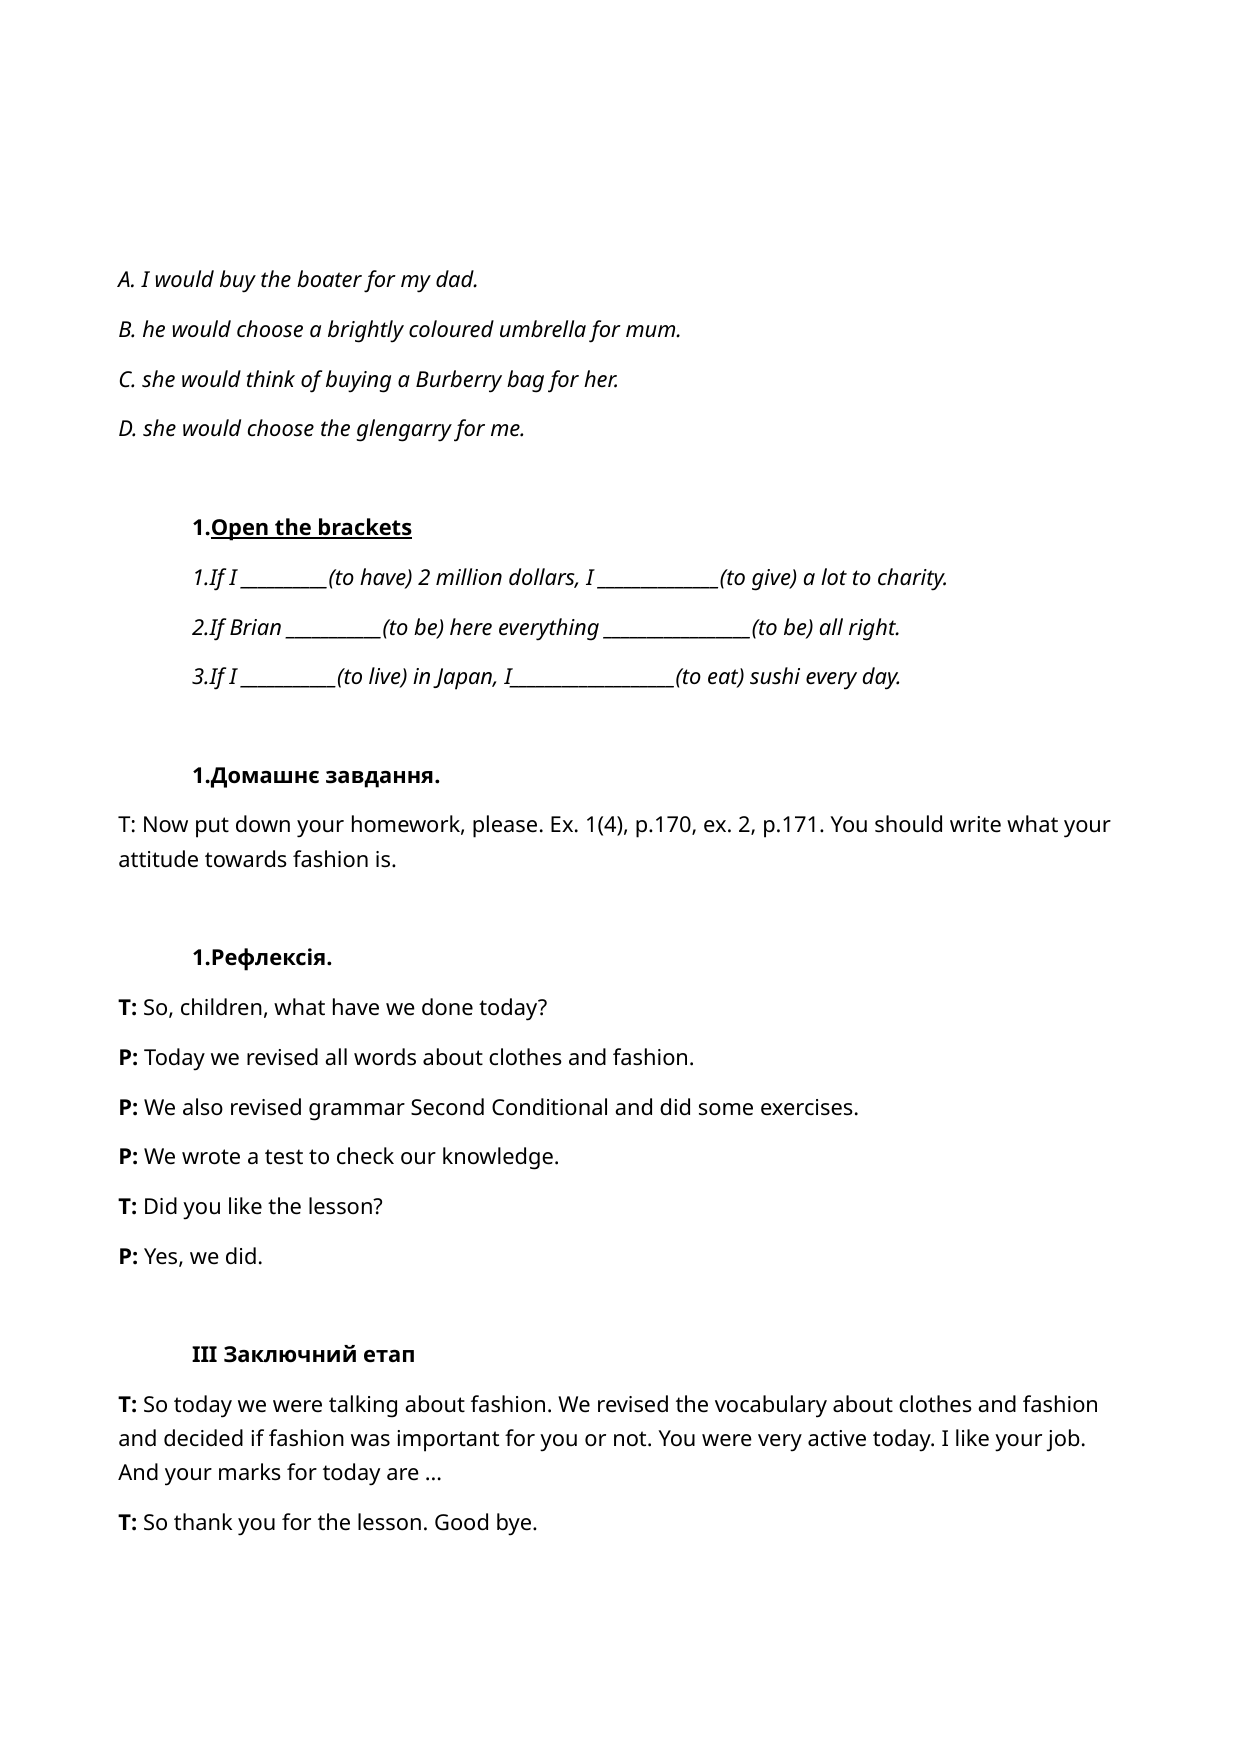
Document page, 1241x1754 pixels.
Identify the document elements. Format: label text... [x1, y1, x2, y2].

text D. she would choose the glengarry for me. [118, 413, 1122, 443]
text P: We wrote a test to check our knowledge. [118, 1141, 1122, 1171]
list If Brian ___________(to be) here everything _________________(to be) all right. [118, 611, 1122, 641]
text P: Yes, we did. [118, 1241, 1122, 1271]
text T: Did you like the lesson? [118, 1191, 1122, 1221]
list If I __________(to have) 2 million dollars, I ______________(to give) a lot to charity. [118, 562, 1122, 591]
text T: So thank you for the lesson. Good bye. [118, 1507, 1122, 1537]
list If I ___________(to live) in Japan, I___________________(to eat) sushi every day. [118, 661, 1122, 691]
text T: Now put down your homework, please. Ex. 1(4), p.170, ex. 2, p.171. You should write what your attitude towards fashion is. [118, 809, 1122, 873]
text A. I would buy the boater for my dad. [118, 264, 1122, 294]
text P: Today we revised all words about clothes and fashion. [118, 1042, 1122, 1071]
list Open the brackets [118, 512, 1122, 542]
text C. she would think of buying a Burberry bag for her. [118, 364, 1122, 393]
list Домашнє завдання. [118, 760, 1122, 789]
text T: So today we were talking about fashion. We revised the vocabulary about clothes and fashion and decided if fashion was important for you or not. You were very active today. I like your job. And your marks for today are … [118, 1389, 1122, 1487]
text B. he would choose a brightly coloured umbrella for mum. [118, 314, 1122, 344]
list ІІІ Заключний етап [118, 1339, 1122, 1369]
text P: We also revised grammar Second Conditional and did some exercises. [118, 1091, 1122, 1121]
list Рефлексія. [118, 942, 1122, 972]
text T: So, children, what have we done today? [118, 992, 1122, 1022]
